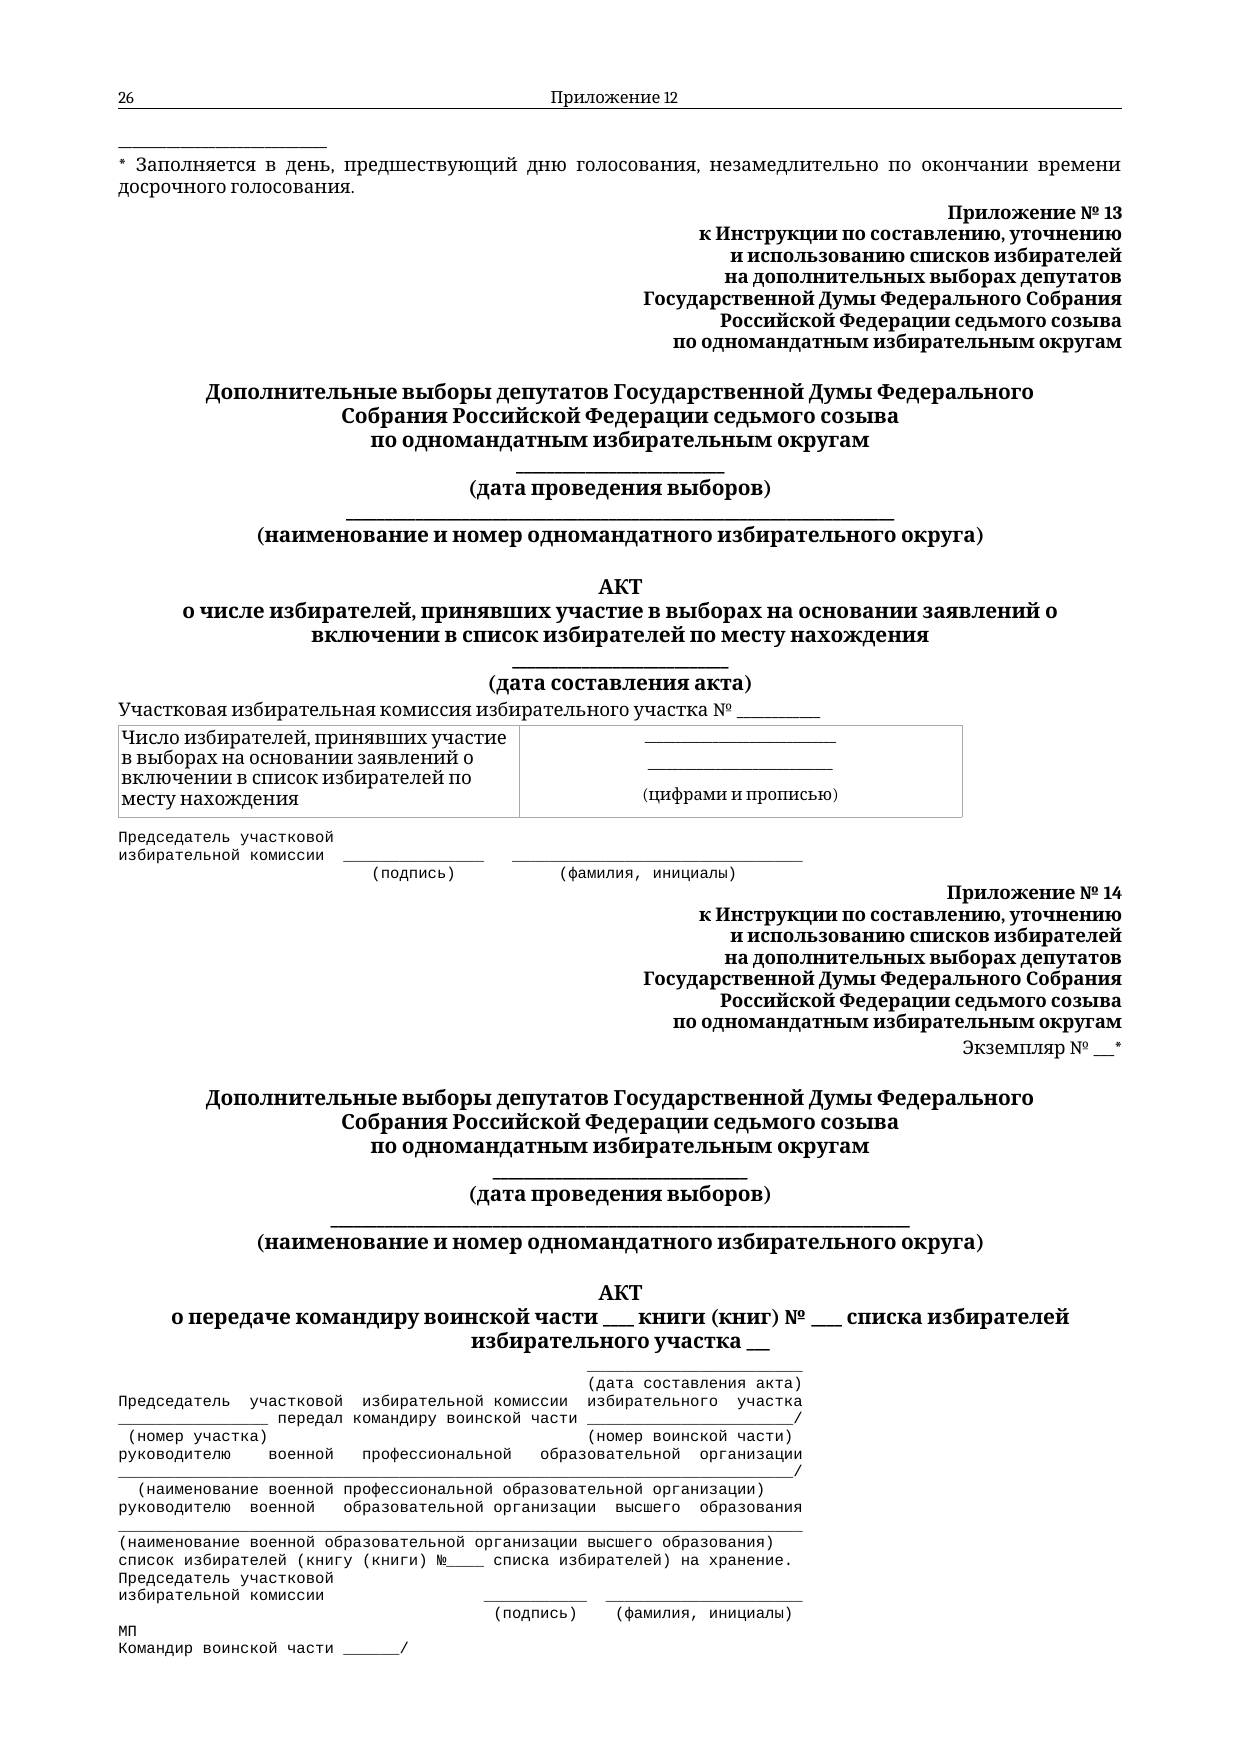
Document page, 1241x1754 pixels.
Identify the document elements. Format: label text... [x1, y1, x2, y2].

subtitle Дополнительные выборы депутатов Государственной Думы Федерального Собрания Российской Федерации седьмого созыва по одномандатным избирательным округам _________________________________ (дата проведения выборов) ___________________________________________________________________________ (наименование и номер одномандатного избирательного округа) [118, 1087, 1122, 1254]
text избирательной комиссии ___________ _____________________ [118, 1588, 1122, 1605]
text (дата составления акта) [118, 1375, 1122, 1393]
text ________________________________________________________________________/ [118, 1464, 1122, 1481]
table_header Число избирателей, принявших участие в выборах на основании заявлений о включении в список избирателей по месту нахождения [119, 726, 519, 817]
text Председатель участковой избирательной комиссии избирательного участка [118, 1393, 1122, 1411]
text _________________________________________________________________________ [118, 1517, 1122, 1534]
text избирательной комиссии _______________ _______________________________ [118, 847, 1122, 865]
text (подпись) (фамилия, инициалы) [118, 865, 1122, 883]
text Приложение № 14 к Инструкции по составлению, уточнению и использованию списков избирателей на дополнительных выборах депутатов Государственной Думы Федерального Собрания Российской Федерации седьмого созыва по одномандатным избирательным округам [118, 883, 1122, 1034]
text _______________________ [118, 1357, 1122, 1375]
table_header _______________________________ [520, 726, 962, 752]
text * Заполняется в день, предшествующий дню голосования, незамедлительно по окончании времени досрочного голосования. [118, 155, 1122, 198]
text Участковая избирательная комиссия избирательного участка № ____________ [118, 699, 1122, 721]
text руководителю военной профессиональной образовательной организации [118, 1446, 1122, 1464]
text Командир воинской части ______/ [118, 1641, 1122, 1658]
text МП [118, 1623, 1122, 1641]
text ________________ передал командиру воинской части ______________________/ [118, 1411, 1122, 1428]
text ______________________________ [118, 130, 1122, 151]
subtitle АКТ о передаче командиру воинской части ____ книги (книг) № ____ списка избирателей избирательного участка ___ [118, 1281, 1122, 1353]
text руководителю военной образовательной организации высшего образования [118, 1499, 1122, 1517]
text Приложение № 13 к Инструкции по составлению, уточнению и использованию списков избирателей на дополнительных выборах депутатов Государственной Думы Федерального Собрания Российской Федерации седьмого созыва по одномандатным избирательным округам [118, 202, 1122, 353]
table_cell (цифрами и прописью) [520, 779, 962, 817]
subtitle Дополнительные выборы депутатов Государственной Думы Федерального Собрания Российской Федерации седьмого созыва по одномандатным избирательным округам ___________________________ (дата проведения выборов) _______________________________________________________________________ (наименование и номер одномандатного избирательного округа) [118, 380, 1122, 548]
table_cell ______________________________ [520, 752, 962, 779]
text (наименование военной профессиональной образовательной организации) [118, 1481, 1122, 1499]
text Экземпляр № ___* [118, 1038, 1122, 1059]
text (номер участка) (номер воинской части) [118, 1428, 1122, 1446]
text Председатель участковой [118, 829, 1122, 847]
text (наименование военной образовательной организации высшего образования) [118, 1534, 1122, 1552]
text список избирателей (книгу (книги) №____ списка избирателей) на хранение. [118, 1552, 1122, 1570]
subtitle АКТ о числе избирателей, принявших участие в выборах на основании заявлений о включении в список избирателей по месту нахождения ____________________________ (дата составления акта) [118, 575, 1122, 695]
text (подпись) (фамилия, инициалы) [118, 1605, 1122, 1623]
text Председатель участковой [118, 1570, 1122, 1588]
